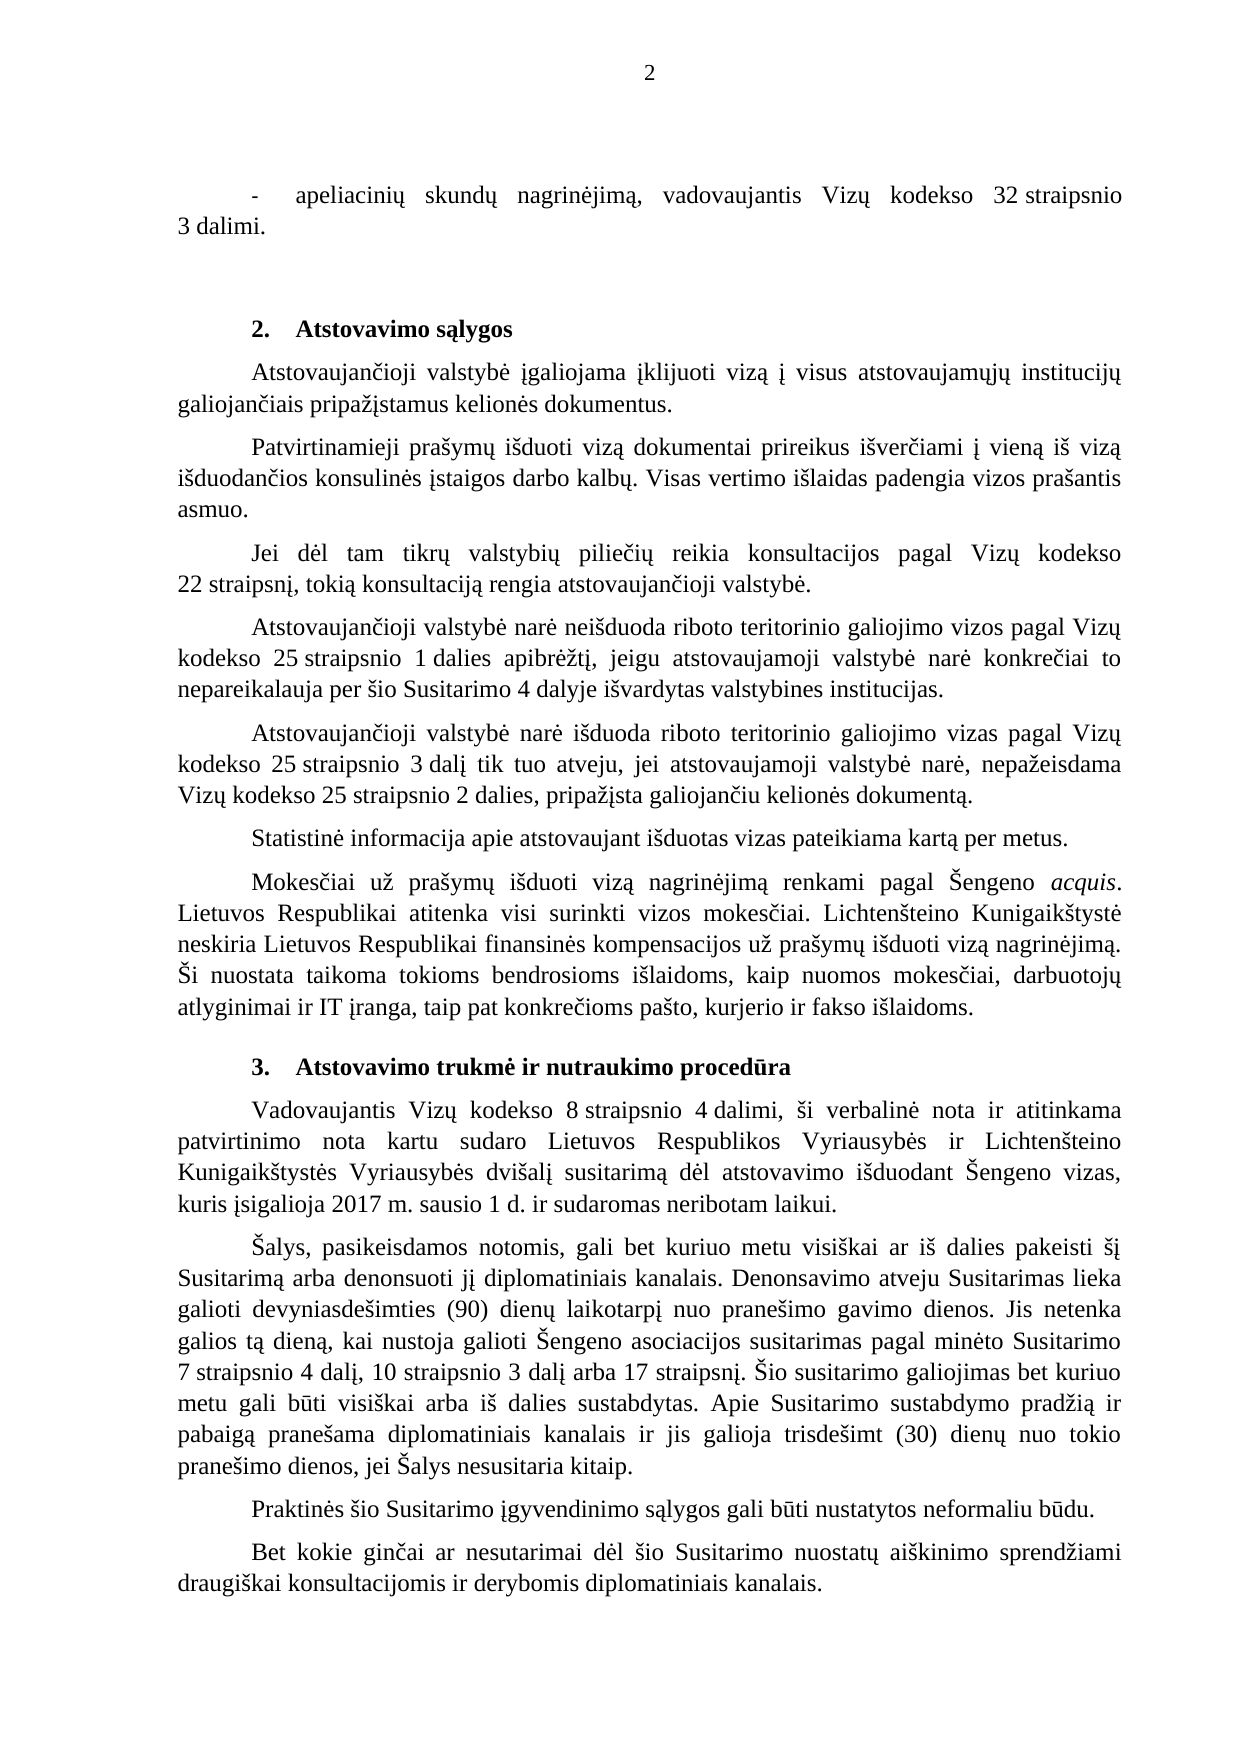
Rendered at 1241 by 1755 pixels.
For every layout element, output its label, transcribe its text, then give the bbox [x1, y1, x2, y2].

text Mokesčiai už prašymų išduoti vizą nagrinėjimą renkami pagal Šengeno acquis. Lietuvos Respublikai atitenka visi surinkti vizos mokesčiai. Lichtenšteino Kunigaikštystė neskiria Lietuvos Respublikai finansinės kompensacijos už prašymų išduoti vizą nagrinėjimą. Ši nuostata taikoma tokioms bendrosioms išlaidoms, kaip nuomos mokesčiai, darbuotojų atlyginimai ir IT įranga, taip pat konkrečioms pašto, kurjerio ir fakso išlaidoms. [177, 864, 1122, 1021]
text Atstovaujančioji valstybė narė išduoda riboto teritorinio galiojimo vizas pagal Vizų kodekso 25 straipsnio 3 dalį tik tuo atveju, jei atstovaujamoji valstybė narė, nepažeisdama Vizų kodekso 25 straipsnio 2 dalies, pripažįsta galiojančiu kelionės dokumentą. [177, 715, 1122, 809]
text - apeliacinių skundų nagrinėjimą, vadovaujantis Vizų kodekso 32 straipsnio 3 dalimi. [177, 177, 1122, 240]
text Atstovaujančioji valstybė įgaliojama įklijuoti vizą į visus atstovaujamųjų institucijų galiojančiais pripažįstamus kelionės dokumentus. [177, 355, 1122, 417]
text Šalys, pasikeisdamos notomis, gali bet kuriuo metu visiškai ar iš dalies pakeisti šį Susitarimą arba denonsuoti jį diplomatiniais kanalais. Denonsavimo atveju Susitarimas lieka galioti devyniasdešimties (90) dienų laikotarpį nuo pranešimo gavimo dienos. Jis netenka galios tą dieną, kai nustoja galioti Šengeno asociacijos susitarimas pagal minėto Susitarimo 7 straipsnio 4 dalį, 10 straipsnio 3 dalį arba 17 straipsnį. Šio susitarimo galiojimas bet kuriuo metu gali būti visiškai arba iš dalies sustabdytas. Apie Susitarimo sustabdymo pradžią ir pabaigą pranešama diplomatiniais kanalais ir jis galioja trisdešimt (30) dienų nuo tokio pranešimo dienos, jei Šalys nesusitaria kitaip. [177, 1229, 1122, 1479]
text Praktinės šio Susitarimo įgyvendinimo sąlygos gali būti nustatytos neformaliu būdu. [177, 1491, 1122, 1523]
text 3. Atstovavimo trukmė ir nutraukimo procedūra [177, 1049, 1122, 1081]
text Atstovaujančioji valstybė narė neišduoda riboto teritorinio galiojimo vizos pagal Vizų kodekso 25 straipsnio 1 dalies apibrėžtį, jeigu atstovaujamoji valstybė narė konkrečiai to nepareikalauja per šio Susitarimo 4 dalyje išvardytas valstybines institucijas. [177, 609, 1122, 703]
text Statistinė informacija apie atstovaujant išduotas vizas pateikiama kartą per metus. [177, 821, 1122, 852]
text 2. Atstovavimo sąlygos [177, 312, 1122, 343]
text Bet kokie ginčai ar nesutarimai dėl šio Susitarimo nuostatų aiškinimo sprendžiami draugiškai konsultacijomis ir derybomis diplomatiniais kanalais. [177, 1535, 1122, 1597]
text Patvirtinamieji prašymų išduoti vizą dokumentai prireikus išverčiami į vieną iš vizą išduodančios konsulinės įstaigos darbo kalbų. Visas vertimo išlaidas padengia vizos prašantis asmuo. [177, 429, 1122, 523]
text Vadovaujantis Vizų kodekso 8 straipsnio 4 dalimi, ši verbalinė nota ir atitinkama patvirtinimo nota kartu sudaro Lietuvos Respublikos Vyriausybės ir Lichtenšteino Kunigaikštystės Vyriausybės dvišalį susitarimą dėl atstovavimo išduodant Šengeno vizas, kuris įsigalioja 2017 m. sausio 1 d. ir sudaromas neribotam laikui. [177, 1092, 1122, 1217]
text Jei dėl tam tikrų valstybių piliečių reikia konsultacijos pagal Vizų kodekso 22 straipsnį, tokią konsultaciją rengia atstovaujančioji valstybė. [177, 535, 1122, 598]
